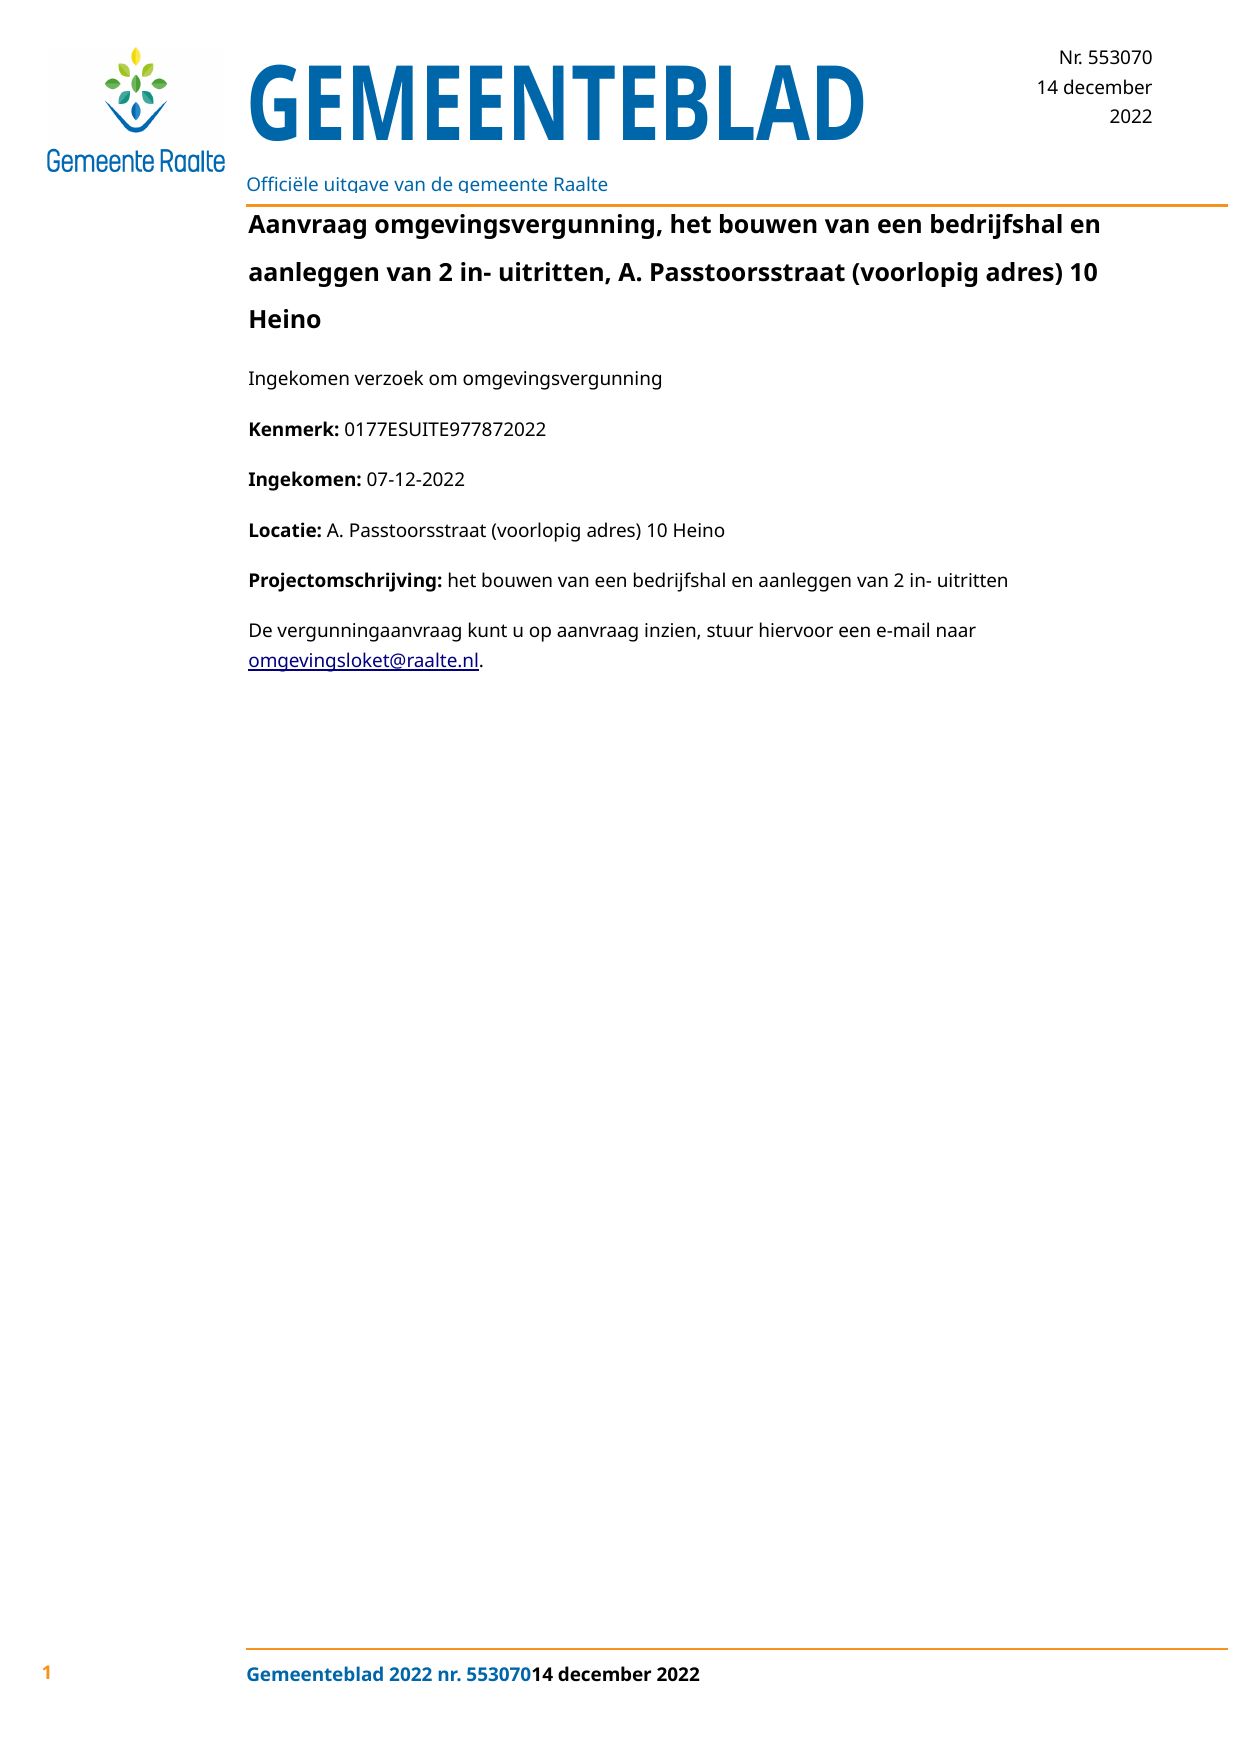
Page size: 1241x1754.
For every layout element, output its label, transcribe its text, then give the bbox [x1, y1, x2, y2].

text Aanvraag omgevingsvergunning, het bouwen van een bedrijfshal en aanleggen van 2 in- uitritten, A. Passtoorsstraat (voorlopig adres) 10 Heino [248, 207, 1152, 336]
picture [41, 47, 231, 172]
text Locatie: A. Passtoorsstraat (voorlopig adres) 10 Heino [248, 517, 1152, 542]
text Kenmerk: 0177ESUITE977872022 [248, 416, 1152, 442]
text Projectomschrijving: het bouwen van een bedrijfshal en aanleggen van 2 in- uitritten [248, 567, 1152, 593]
text De vergunningaanvraag kunt u op aanvraag inzien, stuur hiervoor een e-mail naar omgevingsloket@raalte.nl. [248, 618, 1152, 673]
text Ingekomen: 07-12-2022 [248, 466, 1152, 492]
text Ingekomen verzoek om omgevingsvergunning [248, 366, 1152, 391]
